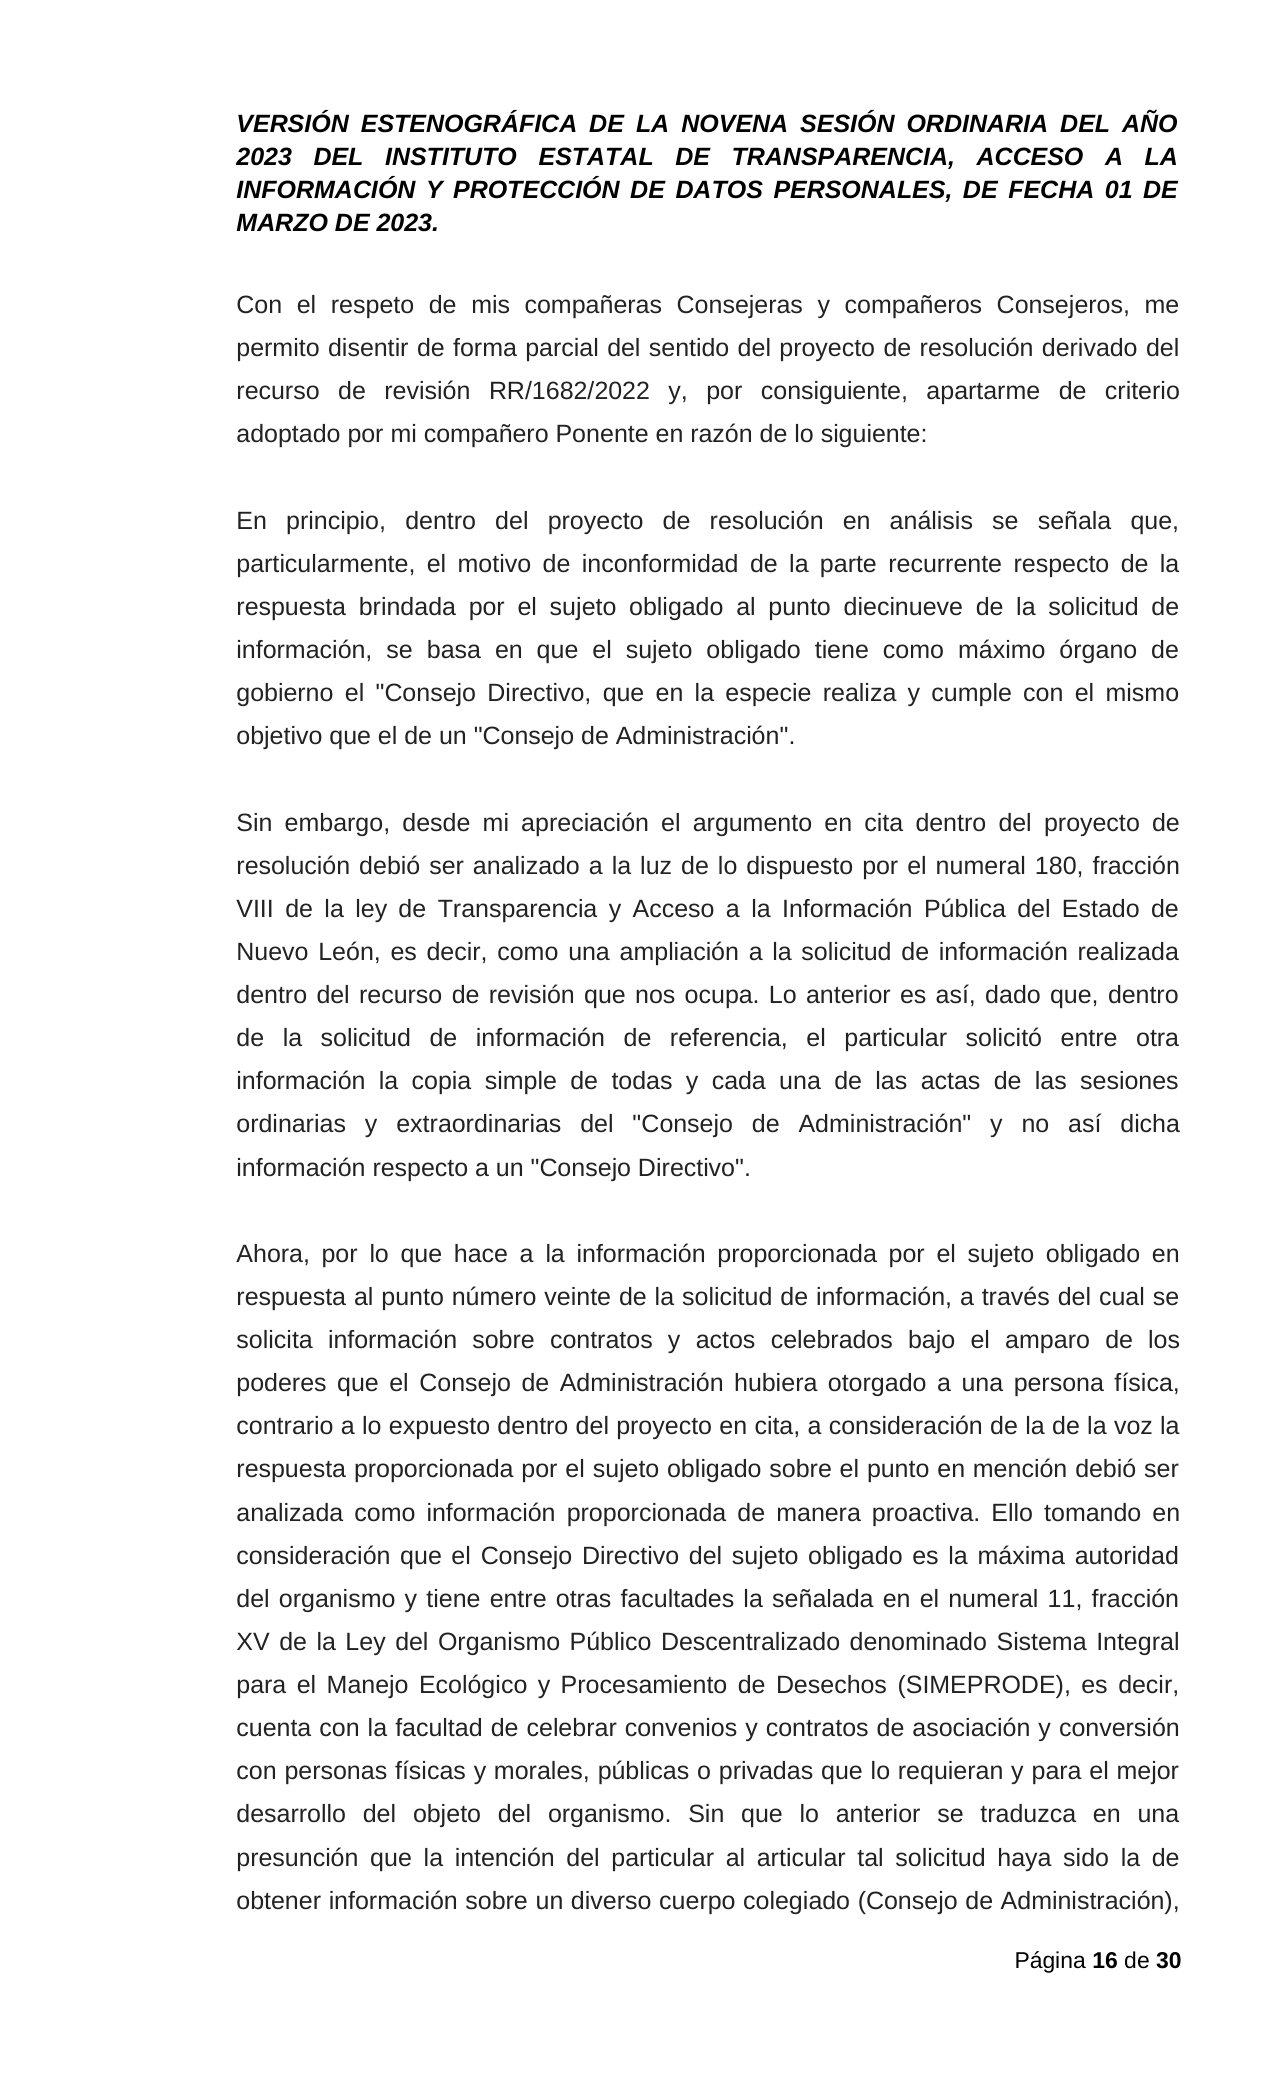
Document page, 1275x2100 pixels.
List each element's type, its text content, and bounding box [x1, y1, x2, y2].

text Con el respeto de mis compañeras Consejeras y compañeros Consejeros, me permito disentir de forma parcial del sentido del proyecto de resolución derivado del recurso de revisión RR/1682/2022 y, por consiguiente, apartarme de criterio adoptado por mi compañero Ponente en razón de lo siguiente: [236, 290, 1181, 448]
text En principio, dentro del proyecto de resolución en análisis se señala que, particularmente, el motivo de inconformidad de la parte recurrente respecto de la respuesta brindada por el sujeto obligado al punto diecinueve de la solicitud de información, se basa en que el sujeto obligado tiene como máximo órgano de gobierno el "Consejo Directivo, que en la especie realiza y cumple con el mismo objetivo que el de un "Consejo de Administración". [236, 506, 1181, 750]
text Ahora, por lo que hace a la información proporcionada por el sujeto obligado en respuesta al punto número veinte de la solicitud de información, a través del cual se solicita información sobre contratos y actos celebrados bajo el amparo de los poderes que el Consejo de Administración hubiera otorgado a una persona física, contrario a lo expuesto dentro del proyecto en cita, a consideración de la de la voz la respuesta proporcionada por el sujeto obligado sobre el punto en mención debió ser analizada como información proporcionada de manera proactiva. Ello tomando en consideración que el Consejo Directivo del sujeto obligado es la máxima autoridad del organismo y tiene entre otras facultades la señalada en el numeral 11, fracción XV de la Ley del Organismo Público Descentralizado denominado Sistema Integral para el Manejo Ecológico y Procesamiento de Desechos (SIMEPRODE), es decir, cuenta con la facultad de celebrar convenios y contratos de asociación y conversión con personas físicas y morales, públicas o privadas que lo requieran y para el mejor desarrollo del objeto del organismo. Sin que lo anterior se traduzca en una presunción que la intención del particular al articular tal solicitud haya sido la de obtener información sobre un diverso cuerpo colegiado (Consejo de Administración), [236, 1239, 1181, 1914]
text Sin embargo, desde mi apreciación el argumento en cita dentro del proyecto de resolución debió ser analizado a la luz de lo dispuesto por el numeral 180, fracción VIII de la ley de Transparencia y Acceso a la Información Pública del Estado de Nuevo León, es decir, como una ampliación a la solicitud de información realizada dentro del recurso de revisión que nos ocupa. Lo anterior es así, dado que, dentro de la solicitud de información de referencia, el particular solicitó entre otra información la copia simple de todas y cada una de las actas de las sesiones ordinarias y extraordinarias del "Consejo de Administración" y no así dicha información respecto a un "Consejo Directivo". [236, 808, 1181, 1181]
